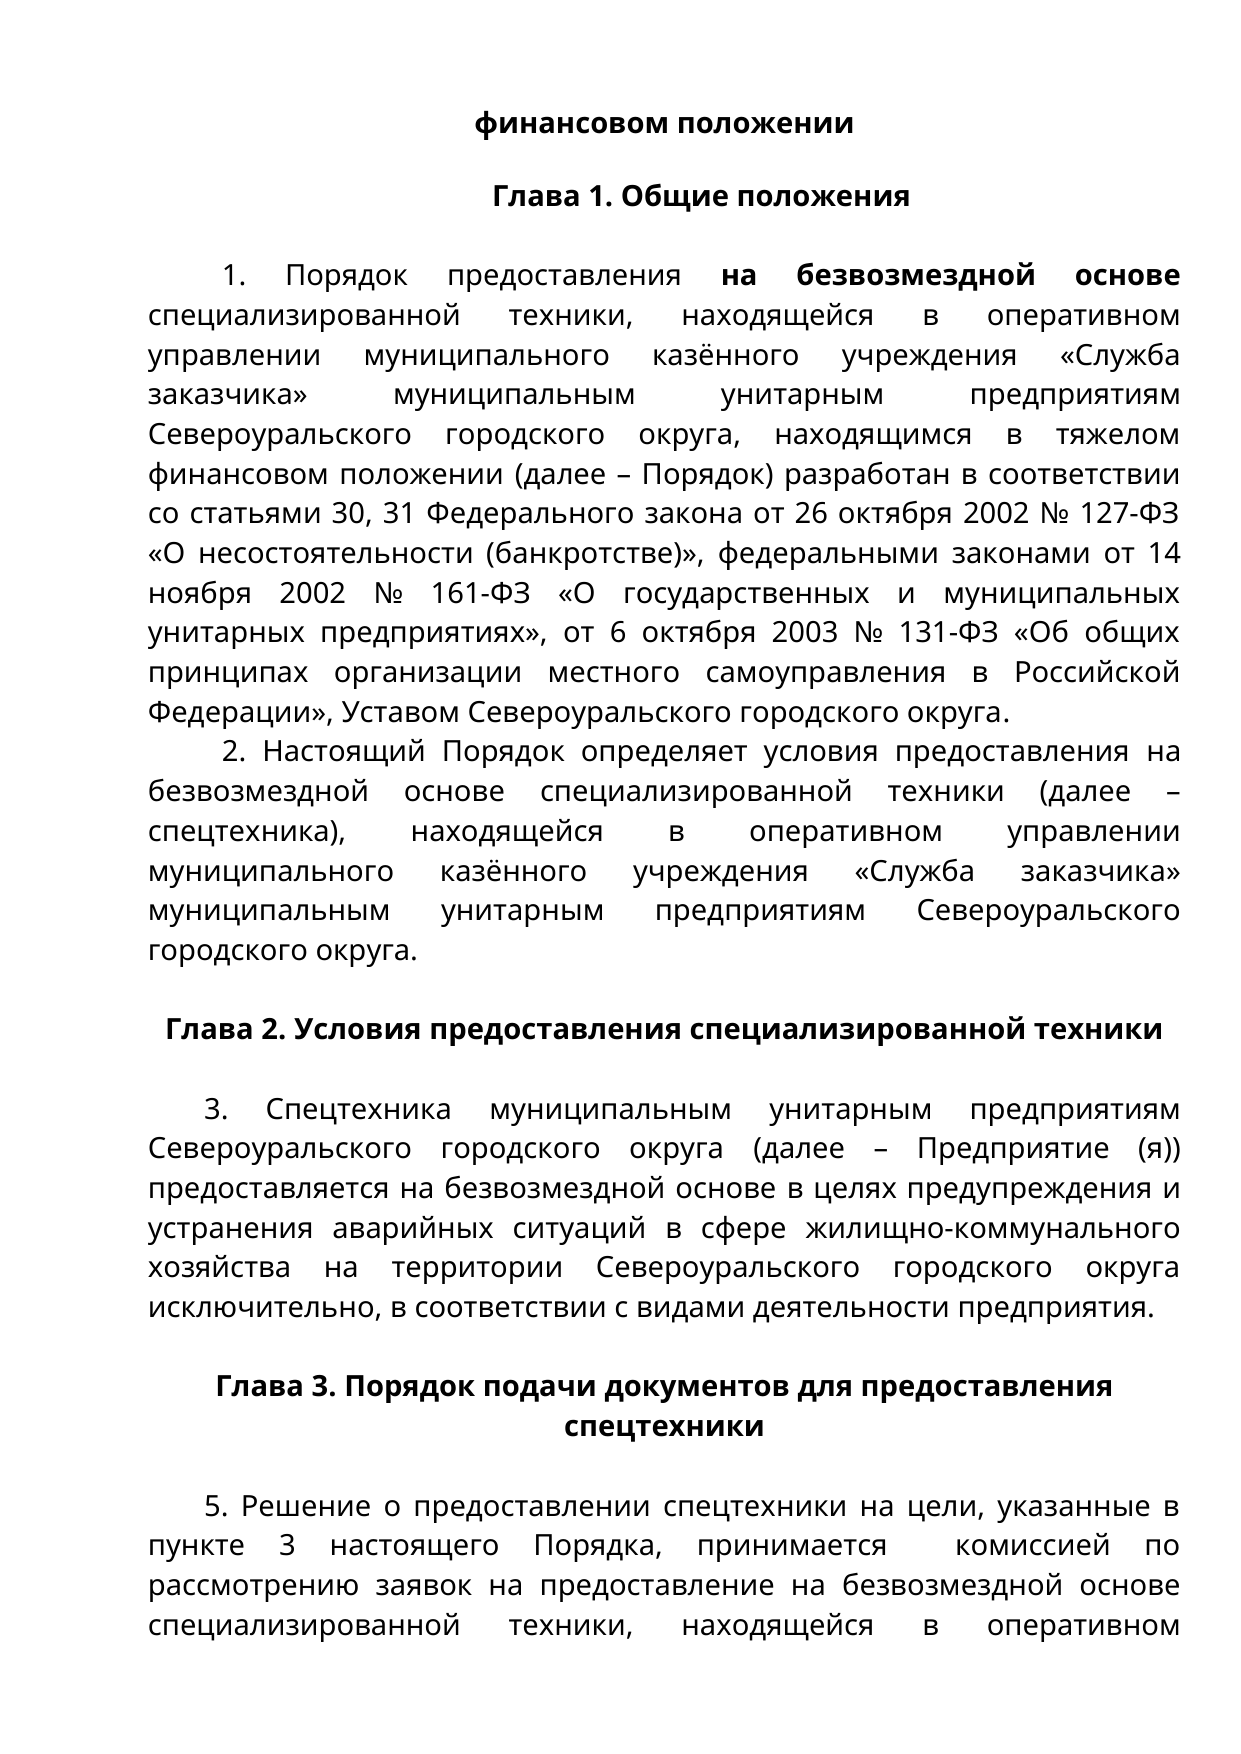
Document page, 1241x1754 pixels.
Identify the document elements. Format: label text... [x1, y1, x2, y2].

text 2. Настоящий Порядок определяет условия предоставления на безвозмездной основе специализированной техники (далее – спецтехника), находящейся в оперативном управлении муниципального казённого учреждения «Служба заказчика» муниципальным унитарным предприятиям Североуральского городского округа. [148, 731, 1181, 969]
subtitle Глава 1. Общие положения [148, 175, 1181, 215]
text 5. Решение о предоставлении спецтехники на цели, указанные в пункте 3 настоящего Порядка, принимается комиссией по рассмотрению заявок на предоставление на безвозмездной основе специализированной техники, находящейся в оперативном [148, 1485, 1181, 1643]
text 3. Спецтехника муниципальным унитарным предприятиям Североуральского городского округа (далее – Предприятие (я)) предоставляется на безвозмездной основе в целях предупреждения и устранения аварийных ситуаций в сфере жилищно-коммунального хозяйства на территории Североуральского городского округа исключительно, в соответствии с видами деятельности предприятия. [148, 1088, 1181, 1326]
title 1. Порядок предоставления на безвозмездной основе специализированной техники, находящейся в оперативном управлении муниципального казённого учреждения «Служба заказчика» муниципальным унитарным предприятиям Североуральского городского округа, находящимся в тяжелом финансовом положении (далее – Порядок) разработан в соответствии со статьями 30, 31 Федерального закона от 26 октября 2002 № 127-ФЗ «О несостоятельности (банкротстве)», федеральными законами от 14 ноября 2002 № 161-ФЗ «О государственных и муниципальных унитарных предприятиях», от 6 октября 2003 № 131-ФЗ «Об общих принципах организации местного самоуправления в Российской Федерации», Уставом Североуральского городского округа. [148, 254, 1181, 731]
title Глава 3. Порядок подачи документов для предоставления спецтехники [148, 1366, 1181, 1445]
title финансовом положении [148, 102, 1181, 142]
title Глава 2. Условия предоставления специализированной техники [148, 1008, 1181, 1048]
